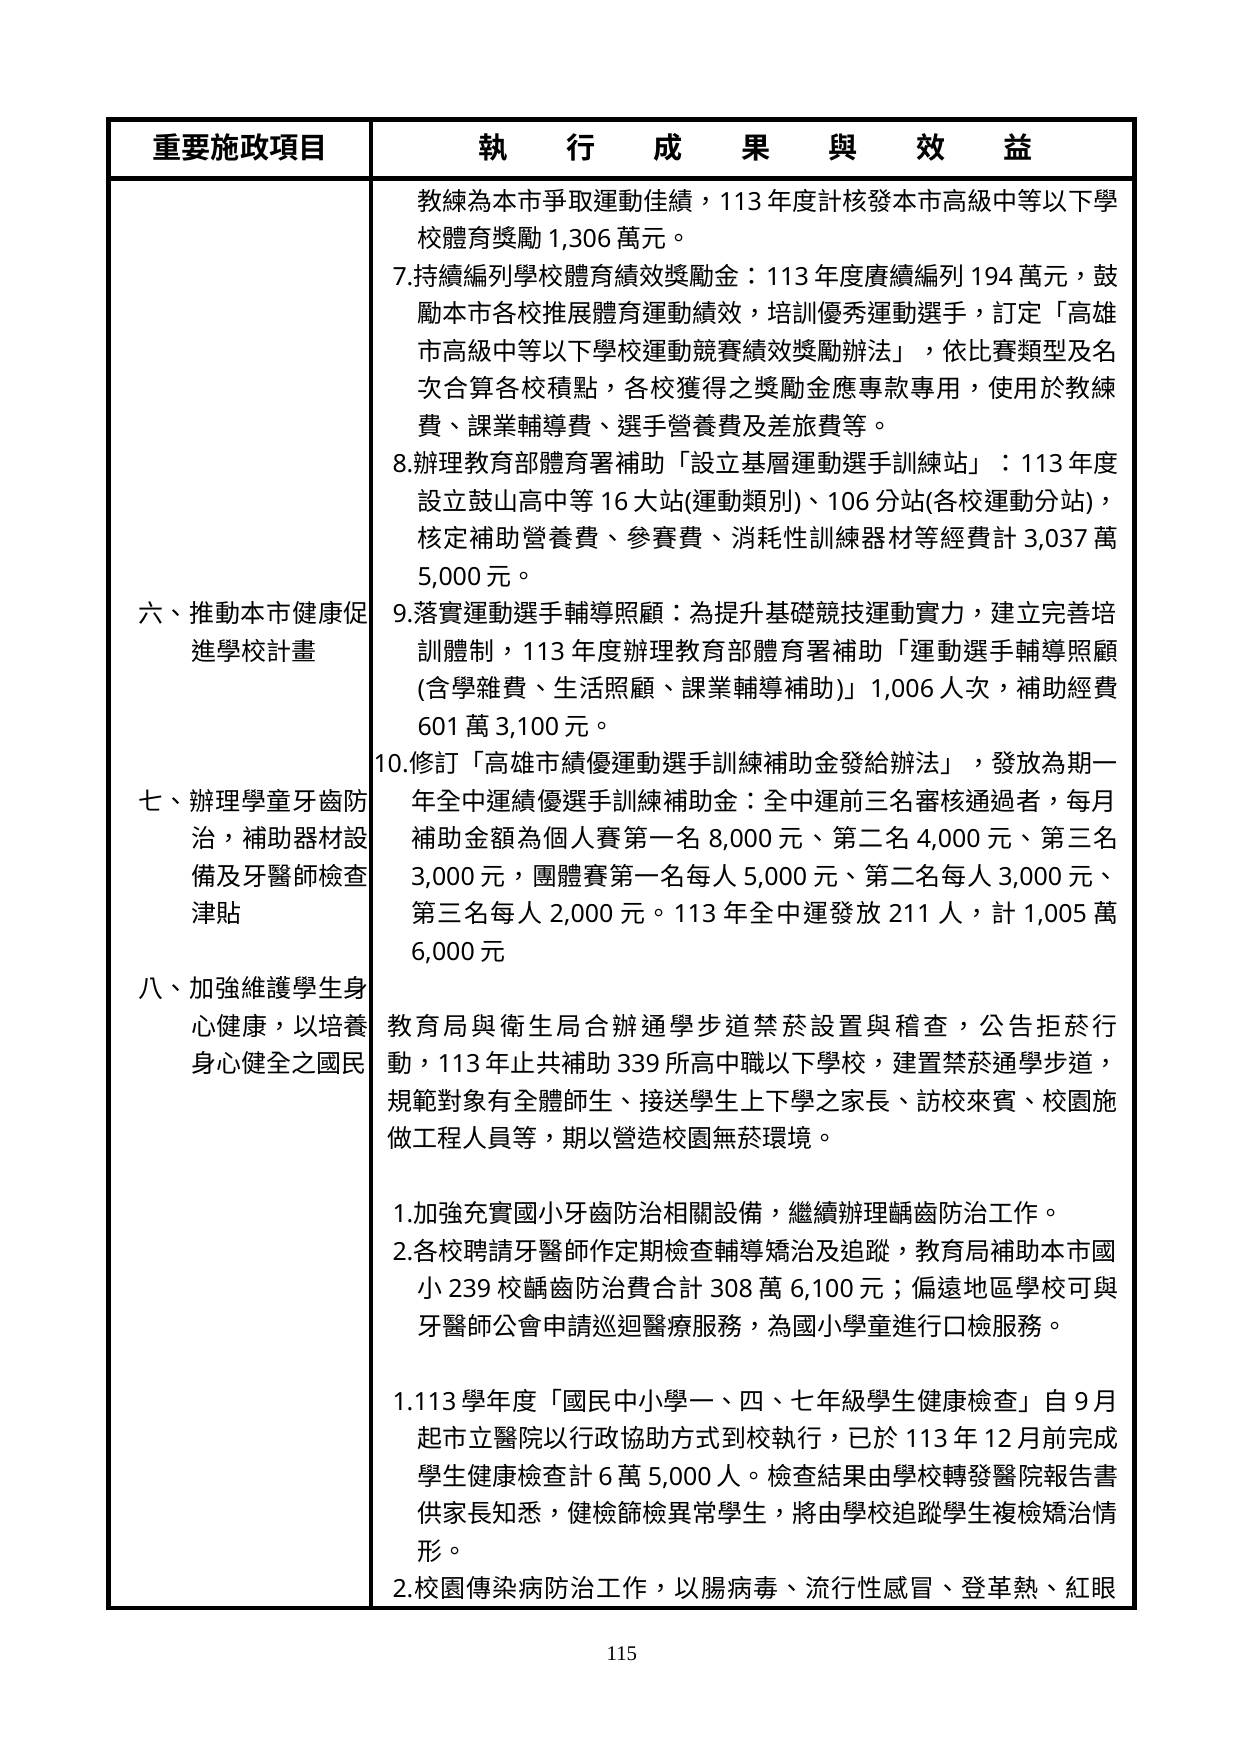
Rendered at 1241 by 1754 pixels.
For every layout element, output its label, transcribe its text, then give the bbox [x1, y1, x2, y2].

table_header 重要施政項目 [111, 122, 369, 176]
table_cell 教練為本市爭取運動佳績，113年度計核發本市高級中等以下學校體育獎勵1,306萬元。 7.持續編列學校體育績效獎勵金：113年度賡續編列194萬元，鼓勵本市各校推展體育運動績效，培訓優秀運動選手，訂定「高雄市高級中等以下學校運動競賽績效獎勵辦法」，依比賽類型及名次合算各校積點，各校獲得之獎勵金應專款專用，使用於教練費、課業輔導費、選手營養費及差旅費等。 8.辦理教育部體育署補助「設立基層運動選手訓練站」：113年度設立鼓山高中等16大站(運動類別)、106分站(各校運動分站)，核定補助營養費、參賽費、消耗性訓練器材等經費計3,037萬5,000元。 9.落實運動選手輔導照顧：為提升基礎競技運動實力，建立完善培訓體制，113年度辦理教育部體育署補助「運動選手輔導照顧(含學雜費、生活照顧、課業輔導補助)」1,006人次，補助經費601萬3,100元。 10.修訂「高雄市績優運動選手訓練補助金發給辦法」，發放為期一年全中運績優選手訓練補助金：全中運前三名審核通過者，每月補助金額為個人賽第一名8,000元、第二名4,000元、第三名3,000元，團體賽第一名每人5,000元、第二名每人3,000元、第三名每人2,000元。113年全中運發放211人，計1,005萬6,000元 教育局與衛生局合辦通學步道禁菸設置與稽查，公告拒菸行動，113年止共補助339所高中職以下學校，建置禁菸通學步道，規範對象有全體師生、接送學生上下學之家長、訪校來賓、校園施做工程人員等，期以營造校園無菸環境。 1.加強充實國小牙齒防治相關設備，繼續辦理齲齒防治工作。 2.各校聘請牙醫師作定期檢查輔導矯治及追蹤，教育局補助本市國小239校齲齒防治費合計308萬6,100元；偏遠地區學校可與牙醫師公會申請巡迴醫療服務，為國小學童進行口檢服務。 1.113學年度「國民中小學一、四、七年級學生健康檢查」自9月起市立醫院以行政協助方式到校執行，已於113年12月前完成學生健康檢查計6萬5,000人。檢查結果由學校轉發醫院報告書供家長知悉，健檢篩檢異常學生，將由學校追蹤學生複檢矯治情形。 2.校園傳染病防治工作，以腸病毒、流行性感冒、登革熱、紅眼 [373, 181, 1132, 1606]
table_header 執 行 成 果 與 效 益 [373, 122, 1132, 176]
table_cell 六、推動本市健康促進學校計畫 七、辦理學童牙齒防治，補助器材設備及牙醫師檢查津貼 八、加強維護學生身心健康，以培養身心健全之國民 [111, 181, 369, 1606]
